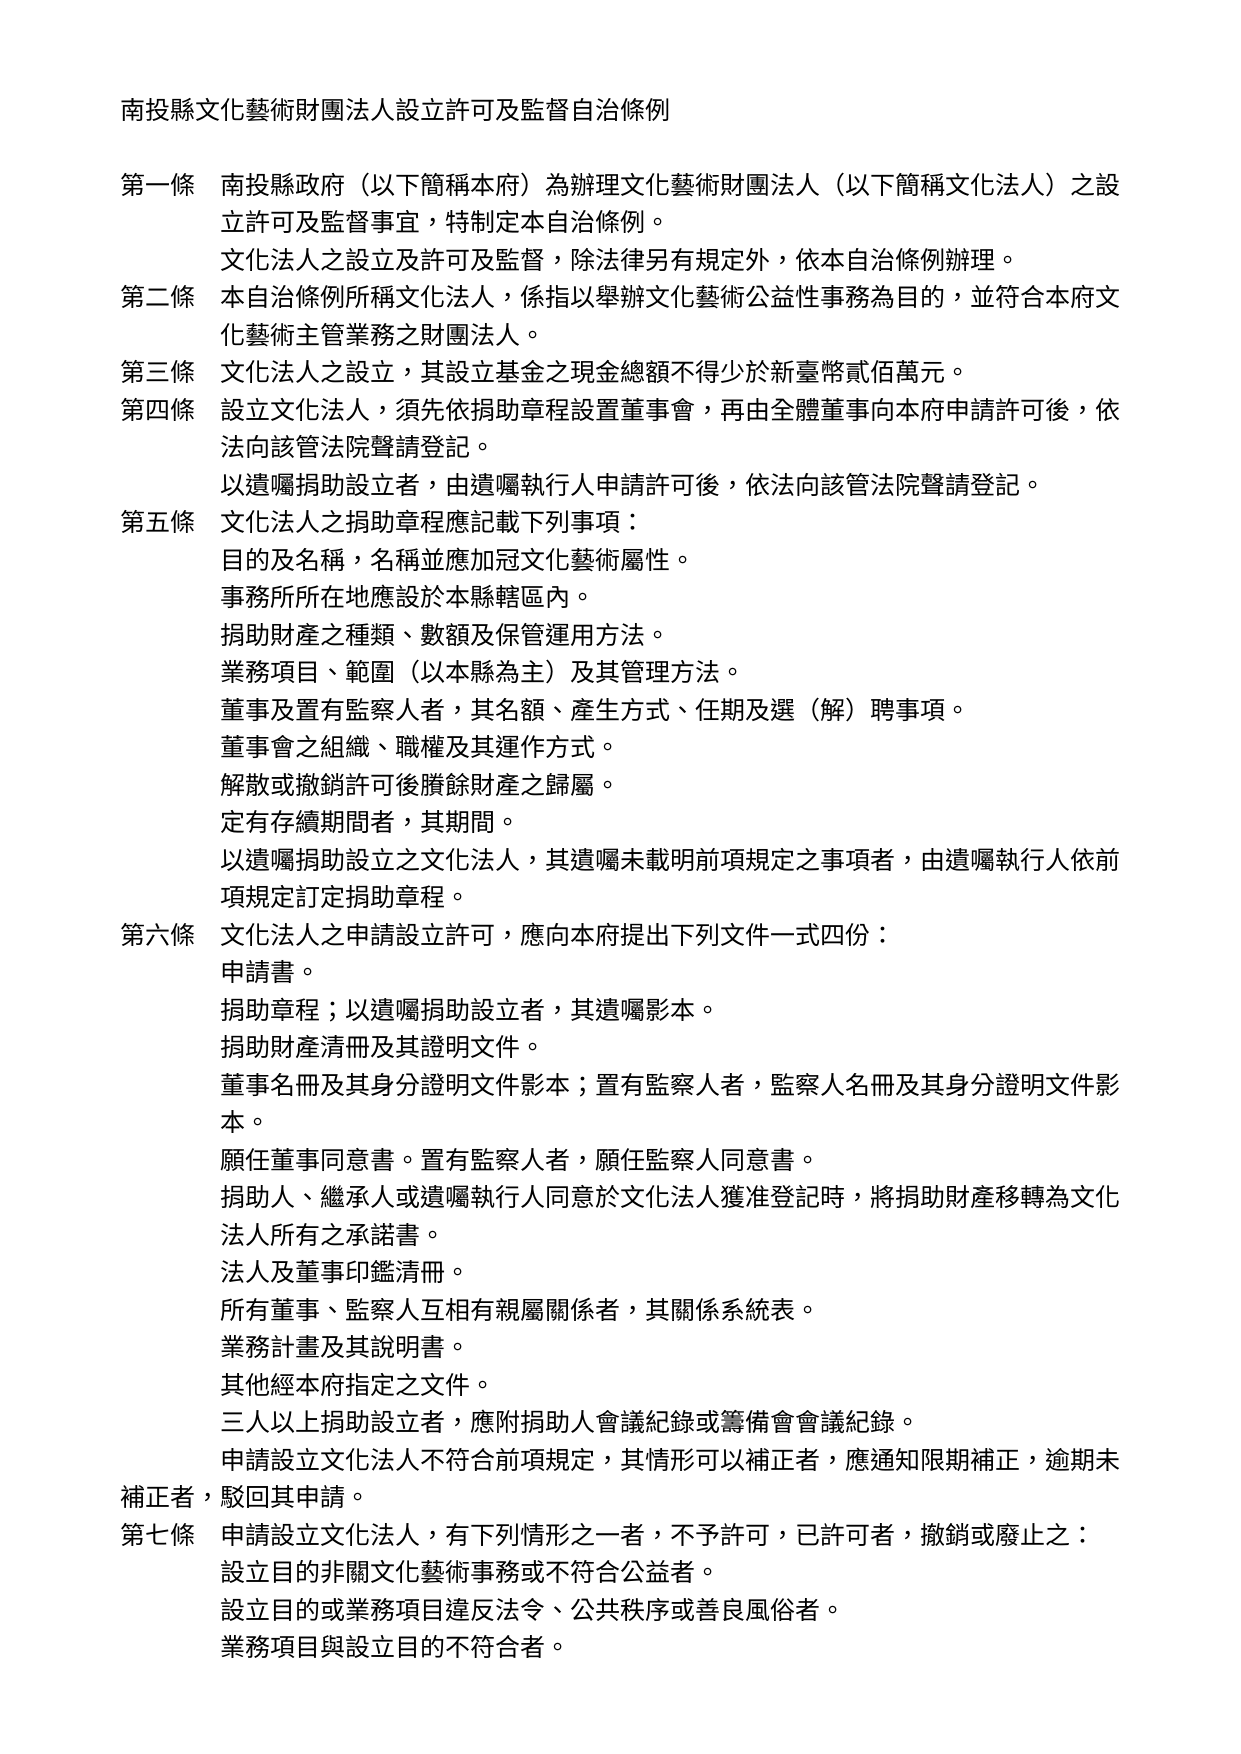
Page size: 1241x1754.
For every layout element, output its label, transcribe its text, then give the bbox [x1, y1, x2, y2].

text 董事會之組織、職權及其運作方式。 [120, 727, 1120, 764]
text 文化法人之設立及許可及監督，除法律另有規定外，依本自治條例辦理。 [120, 239, 1120, 277]
text 捐助章程；以遺囑捐助設立者，其遺囑影本。 [120, 989, 1120, 1027]
text 捐助財產之種類、數額及保管運用方法。 [120, 614, 1120, 652]
text 目的及名稱，名稱並應加冠文化藝術屬性。 [120, 539, 1120, 577]
text 以遺囑捐助設立者，由遺囑執行人申請許可後，依法向該管法院聲請登記。 [120, 464, 1120, 502]
text 願任董事同意書。置有監察人者，願任監察人同意書。 [120, 1139, 1120, 1177]
text 第七條 申請設立文化法人，有下列情形之一者，不予許可，已許可者，撤銷或廢止之： [120, 1514, 1120, 1552]
text 設立目的非關文化藝術事務或不符合公益者。 [120, 1552, 1120, 1589]
text 捐助財產清冊及其證明文件。 [120, 1027, 1120, 1064]
text 三人以上捐助設立者，應附捐助人會議紀錄或籌備會會議紀錄。 [120, 1402, 1120, 1439]
text 事務所所在地應設於本縣轄區內。 [120, 577, 1120, 614]
text 第四條 設立文化法人，須先依捐助章程設置董事會，再由全體董事向本府申請許可後，依 法向該管法院聲請登記。 [120, 389, 1120, 464]
text 以遺囑捐助設立之文化法人，其遺囑未載明前項規定之事項者，由遺囑執行人依前 項規定訂定捐助章程。 [120, 839, 1120, 914]
text 法人及董事印鑑清冊。 [120, 1252, 1120, 1289]
text 第三條 文化法人之設立，其設立基金之現金總額不得少於新臺幣貳佰萬元。 [120, 352, 1120, 389]
text 第一條 南投縣政府（以下簡稱本府）為辦理文化藝術財團法人（以下簡稱文化法人）之設 立許可及監督事宜，特制定本自治條例。 [120, 164, 1120, 239]
text 申請書。 [120, 952, 1120, 989]
text 業務計畫及其說明書。 [120, 1327, 1120, 1364]
text 設立目的或業務項目違反法令、公共秩序或善良風俗者。 [120, 1589, 1120, 1627]
text 所有董事、監察人互相有親屬關係者，其關係系統表。 [120, 1289, 1120, 1327]
text 第二條 本自治條例所稱文化法人，係指以舉辦文化藝術公益性事務為目的，並符合本府文 化藝術主管業務之財團法人。 [120, 277, 1120, 352]
text 董事名冊及其身分證明文件影本；置有監察人者，監察人名冊及其身分證明文件影 本。 [120, 1064, 1120, 1139]
text 第六條 文化法人之申請設立許可，應向本府提出下列文件一式四份： [120, 914, 1120, 952]
text 捐助人、繼承人或遺囑執行人同意於文化法人獲准登記時，將捐助財產移轉為文化 法人所有之承諾書。 [120, 1177, 1120, 1252]
text 業務項目與設立目的不符合者。 [120, 1627, 1120, 1664]
text 解散或撤銷許可後賸餘財產之歸屬。 [120, 764, 1120, 802]
text 定有存續期間者，其期間。 [120, 802, 1120, 839]
text 第五條 文化法人之捐助章程應記載下列事項： [120, 502, 1120, 539]
text 南投縣文化藝術財團法人設立許可及監督自治條例 [120, 89, 1120, 127]
text 申請設立文化法人不符合前項規定，其情形可以補正者，應通知限期補正，逾期未補正者，駁回其申請。 [120, 1439, 1120, 1514]
text 業務項目、範圍（以本縣為主）及其管理方法。 [120, 652, 1120, 689]
text 董事及置有監察人者，其名額、產生方式、任期及選（解）聘事項。 [120, 689, 1120, 727]
text 其他經本府指定之文件。 [120, 1364, 1120, 1402]
